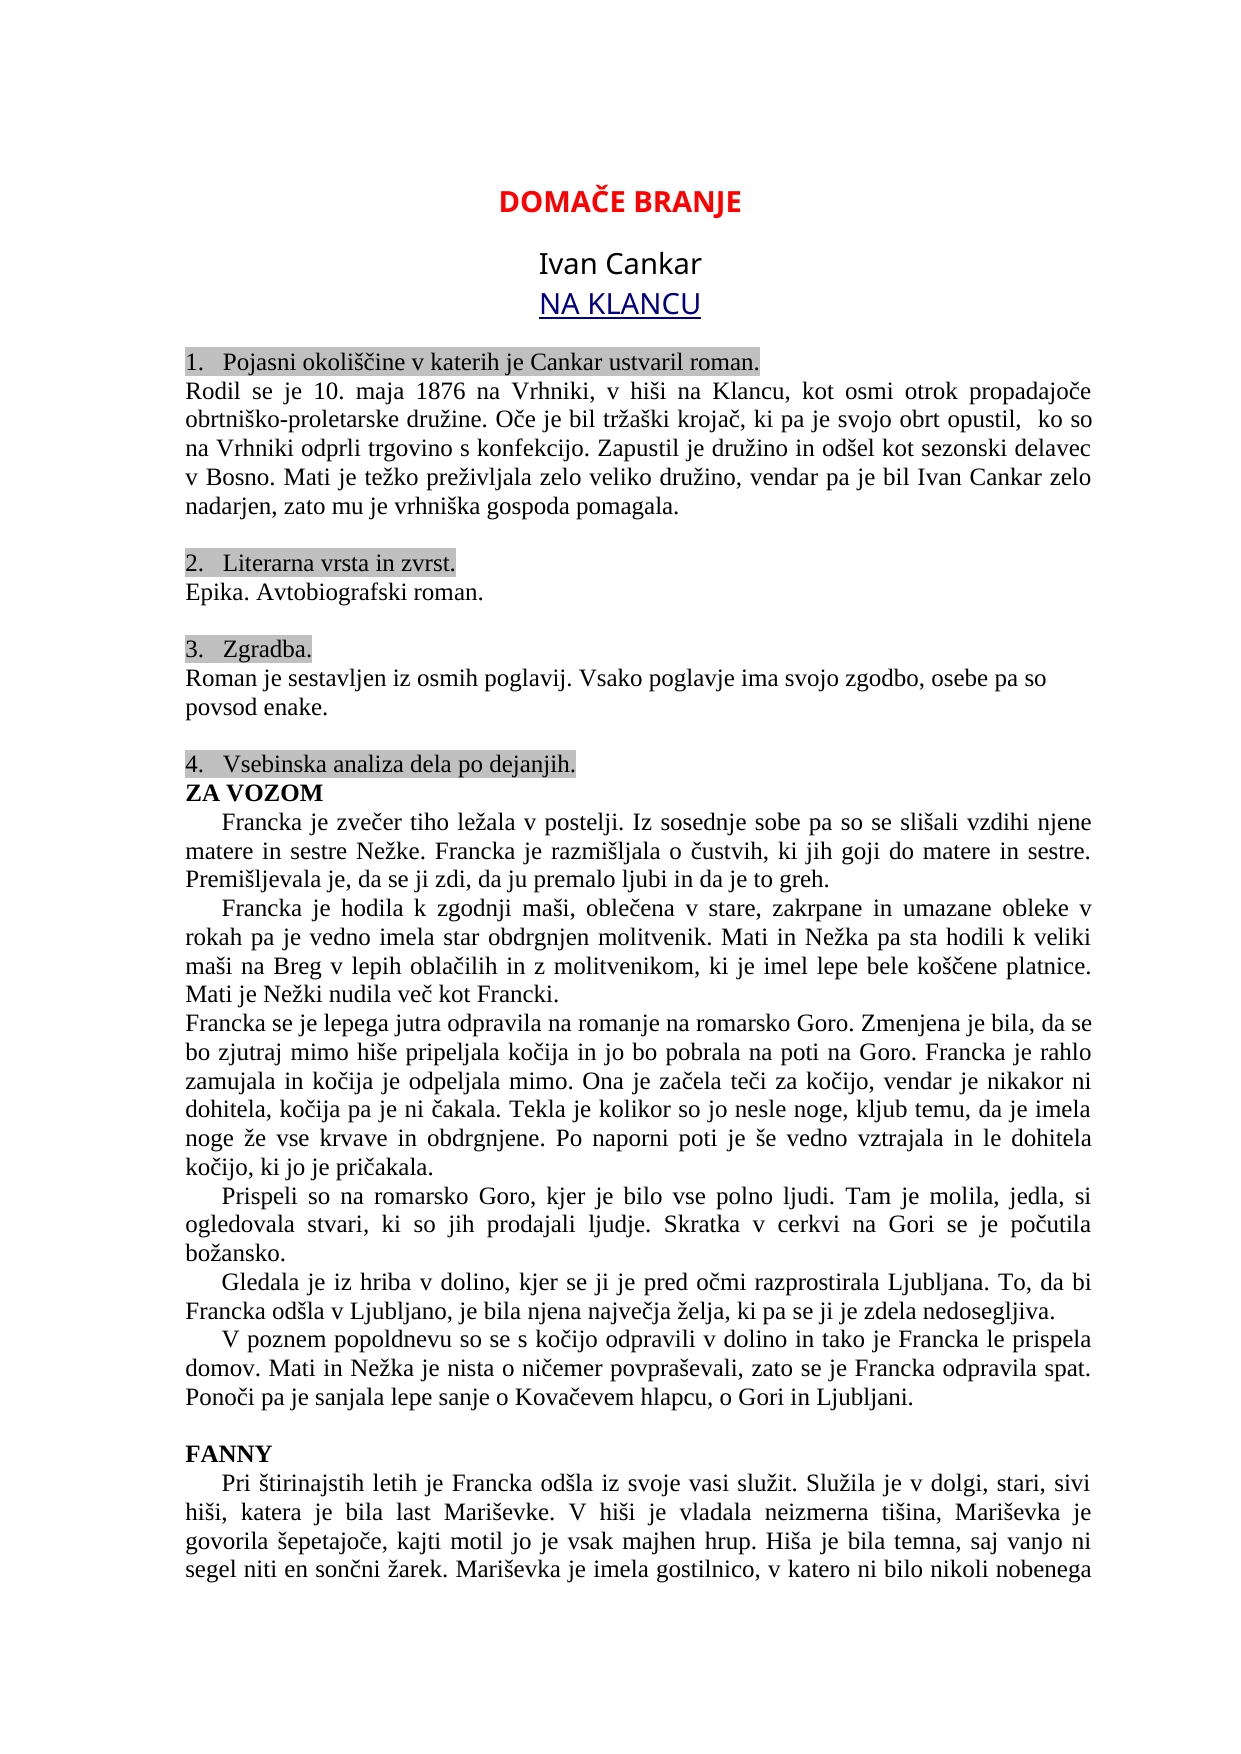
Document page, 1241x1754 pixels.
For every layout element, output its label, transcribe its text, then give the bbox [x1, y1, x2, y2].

text Prispeli so na romarsko Goro, kjer je bilo vse polno ljudi. Tam je molila, jedla, si ogledovala stvari, ki so jih prodajali ljudje. Skratka v cerkvi na Gori se je počutila božansko. [185, 1181, 1093, 1267]
text Rodil se je 10. maja 1876 na Vrhniki, v hiši na Klancu, kot osmi otrok propadajoče obrtniško-proletarske družine. Oče je bil tržaški krojač, ki pa je svojo obrt opustil, ko so na Vrhniki odprli trgovino s konfekcijo. Zapustil je družino in odšel kot sezonski delavec v Bosno. Mati je težko preživljala zelo veliko družino, vendar pa je bil Ivan Cankar zelo nadarjen, zato mu je vrhniška gospoda pomagala. [185, 376, 1093, 519]
text Francka je hodila k zgodnji maši, oblečena v stare, zakrpane in umazane obleke v rokah pa je vedno imela star obdrgnjen molitvenik. Mati in Nežka pa sta hodili k veliki maši na Breg v lepih oblačilih in z molitvenikom, ki je imel lepe bele koščene platnice. Mati je Nežki nudila več kot Francki. [185, 893, 1093, 1008]
list Zgradba. [185, 634, 1093, 663]
subtitle FANNY [185, 1439, 1093, 1468]
text Pri štirinajstih letih je Francka odšla iz svoje vasi služit. Služila je v dolgi, stari, sivi hiši, katera je bila last Mariševke. V hiši je vladala neizmerna tišina, Mariševka je govorila šepetajoče, kajti motil jo je vsak majhen hrup. Hiša je bila temna, saj vanjo ni segel niti en sončni žarek. Mariševka je imela gostilnico, v katero ni bilo nikoli nobenega [185, 1468, 1093, 1583]
list Vsebinska analiza dela po dejanjih. [185, 749, 1093, 778]
text Francka je zvečer tiho ležala v postelji. Iz sosednje sobe pa so se slišali vzdihi njene matere in sestre Nežke. Francka je razmišljala o čustvih, ki jih goji do matere in sestre. Premišljevala je, da se ji zdi, da ju premalo ljubi in da je to greh. [185, 807, 1093, 893]
text Gledala je iz hriba v dolino, kjer se ji je pred očmi razprostirala Ljubljana. To, da bi Francka odšla v Ljubljano, je bila njena največja želja, ki pa se ji je zdela nedosegljiva. [185, 1267, 1093, 1324]
text Ivan Cankar [148, 243, 1093, 283]
list Pojasni okoliščine v katerih je Cankar ustvaril roman. [185, 347, 1093, 376]
text DOMAČE BRANJE [148, 181, 1093, 221]
subtitle NA KLANCU [148, 283, 1093, 323]
text V poznem popoldnevu so se s kočijo odpravili v dolino in tako je Francka le prispela domov. Mati in Nežka je nista o ničemer povpraševali, zato se je Francka odpravila spat. Ponoči pa je sanjala lepe sanje o Kovačevem hlapcu, o Gori in Ljubljani. [185, 1324, 1093, 1411]
text Epika. Avtobiografski roman. [185, 577, 1093, 606]
text Francka se je lepega jutra odpravila na romanje na romarsko Goro. Zmenjena je bila, da se bo zjutraj mimo hiše pripeljala kočija in jo bo pobrala na poti na Goro. Francka je rahlo zamujala in kočija je odpeljala mimo. Ona je začela teči za kočijo, vendar je nikakor ni dohitela, kočija pa je ni čakala. Tekla je kolikor so jo nesle noge, kljub temu, da je imela noge že vse krvave in obdrgnjene. Po naporni poti je še vedno vztrajala in le dohitela kočijo, ki jo je pričakala. [185, 1008, 1093, 1181]
subtitle ZA VOZOM [148, 778, 1093, 807]
list Literarna vrsta in zvrst. [185, 548, 1093, 577]
text Roman je sestavljen iz osmih poglavij. Vsako poglavje ima svojo zgodbo, osebe pa so povsod enake. [185, 663, 1093, 721]
